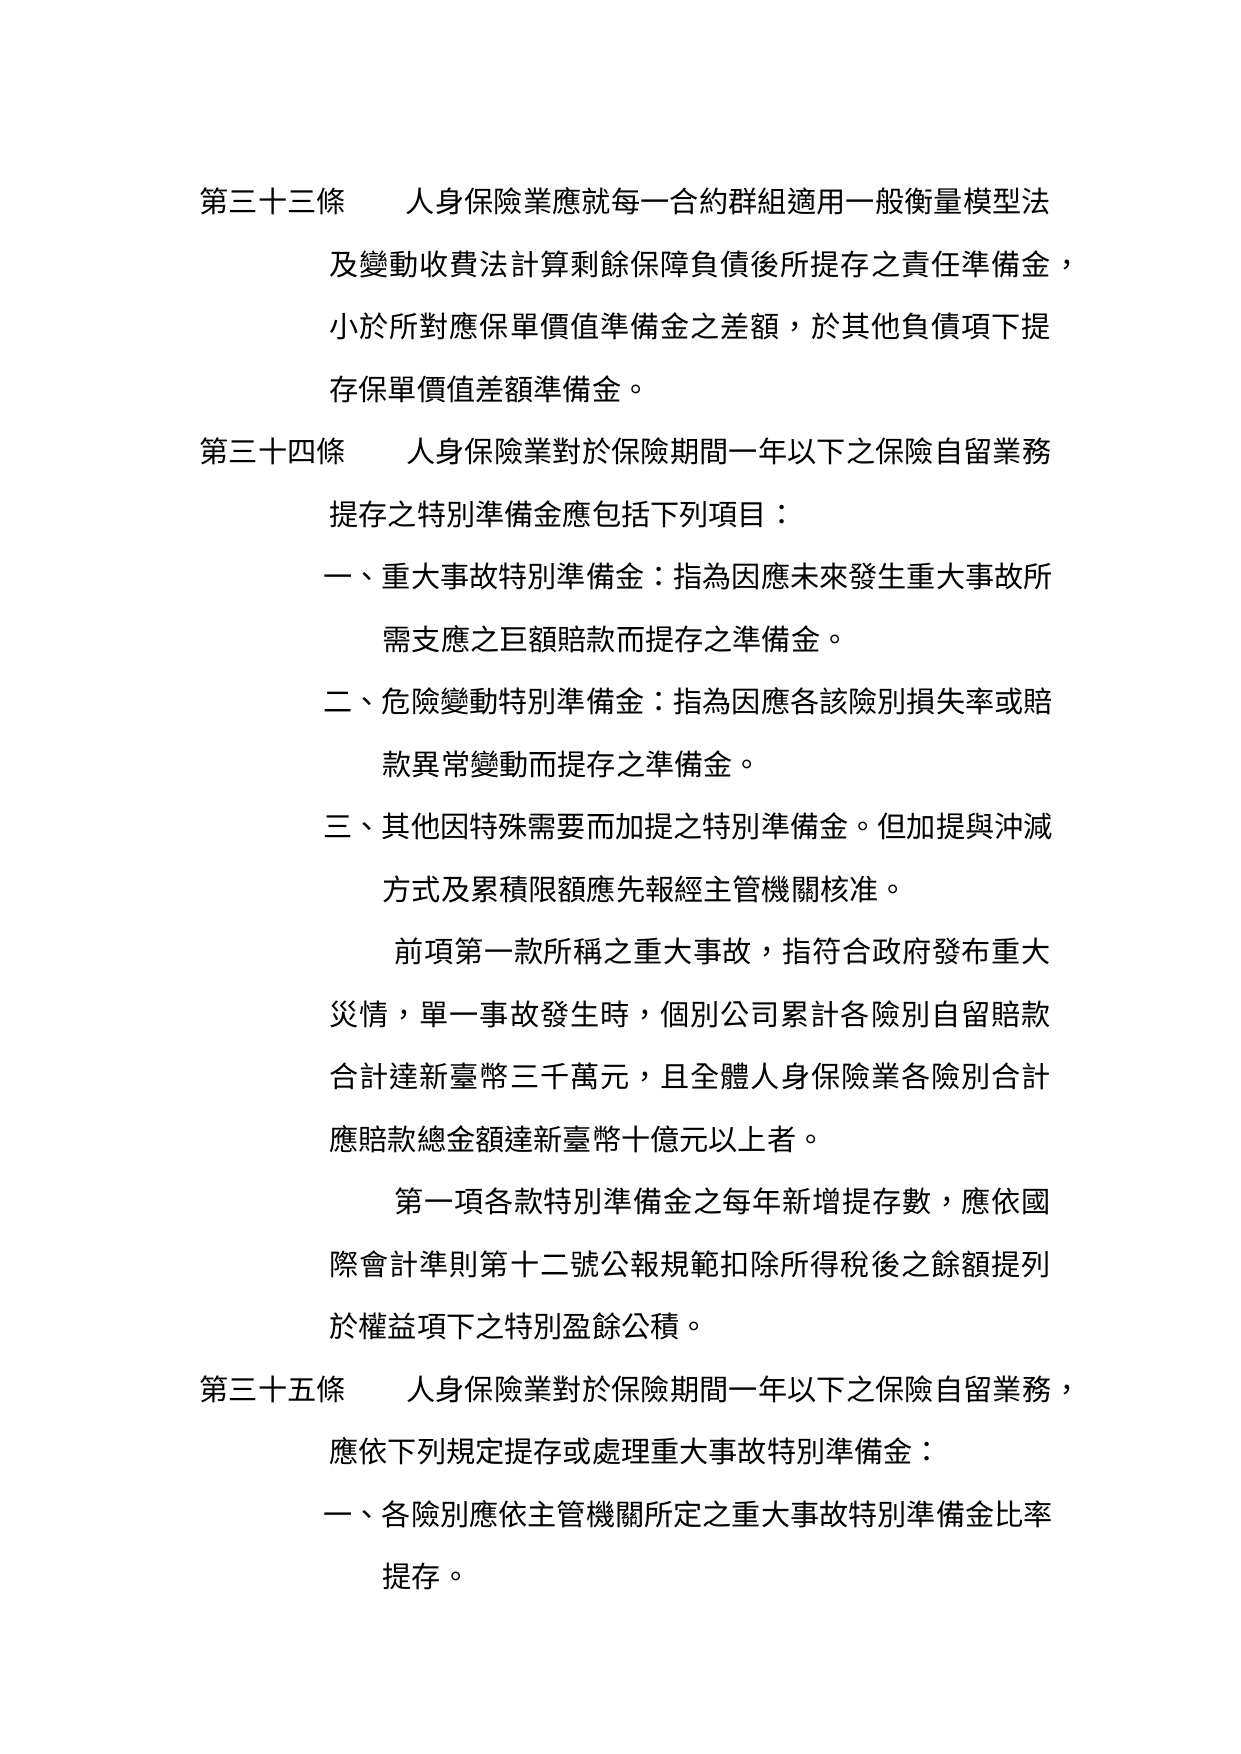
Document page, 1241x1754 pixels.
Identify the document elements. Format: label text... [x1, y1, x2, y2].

text 第一項各款特別準備金之每年新增提存數，應依國際會計準則第十二號公報規範扣除所得稅後之餘額提列於權益項下之特別盈餘公積。 [329, 1158, 1053, 1346]
text 第三十三條 人身保險業應就每一合約群組適用一般衡量模型法及變動收費法計算剩餘保障負債後所提存之責任準備金，小於所對應保單價值準備金之差額，於其他負債項下提存保單價值差額準備金。 [199, 158, 1053, 408]
text 三、其他因特殊需要而加提之特別準備金。但加提與沖減方式及累積限額應先報經主管機關核准。 [323, 783, 1053, 908]
text 二、危險變動特別準備金：指為因應各該險別損失率或賠款異常變動而提存之準備金。 [323, 658, 1053, 783]
text 一、各險別應依主管機關所定之重大事故特別準備金比率提存。 [323, 1471, 1053, 1596]
text 第三十五條 人身保險業對於保險期間一年以下之保險自留業務，應依下列規定提存或處理重大事故特別準備金： [199, 1346, 1053, 1471]
text 一、重大事故特別準備金：指為因應未來發生重大事故所需支應之巨額賠款而提存之準備金。 [323, 533, 1053, 658]
text 第三十四條 人身保險業對於保險期間一年以下之保險自留業務提存之特別準備金應包括下列項目： [199, 408, 1053, 533]
text 前項第一款所稱之重大事故，指符合政府發布重大災情，單一事故發生時，個別公司累計各險別自留賠款合計達新臺幣三千萬元，且全體人身保險業各險別合計應賠款總金額達新臺幣十億元以上者。 [329, 908, 1053, 1158]
